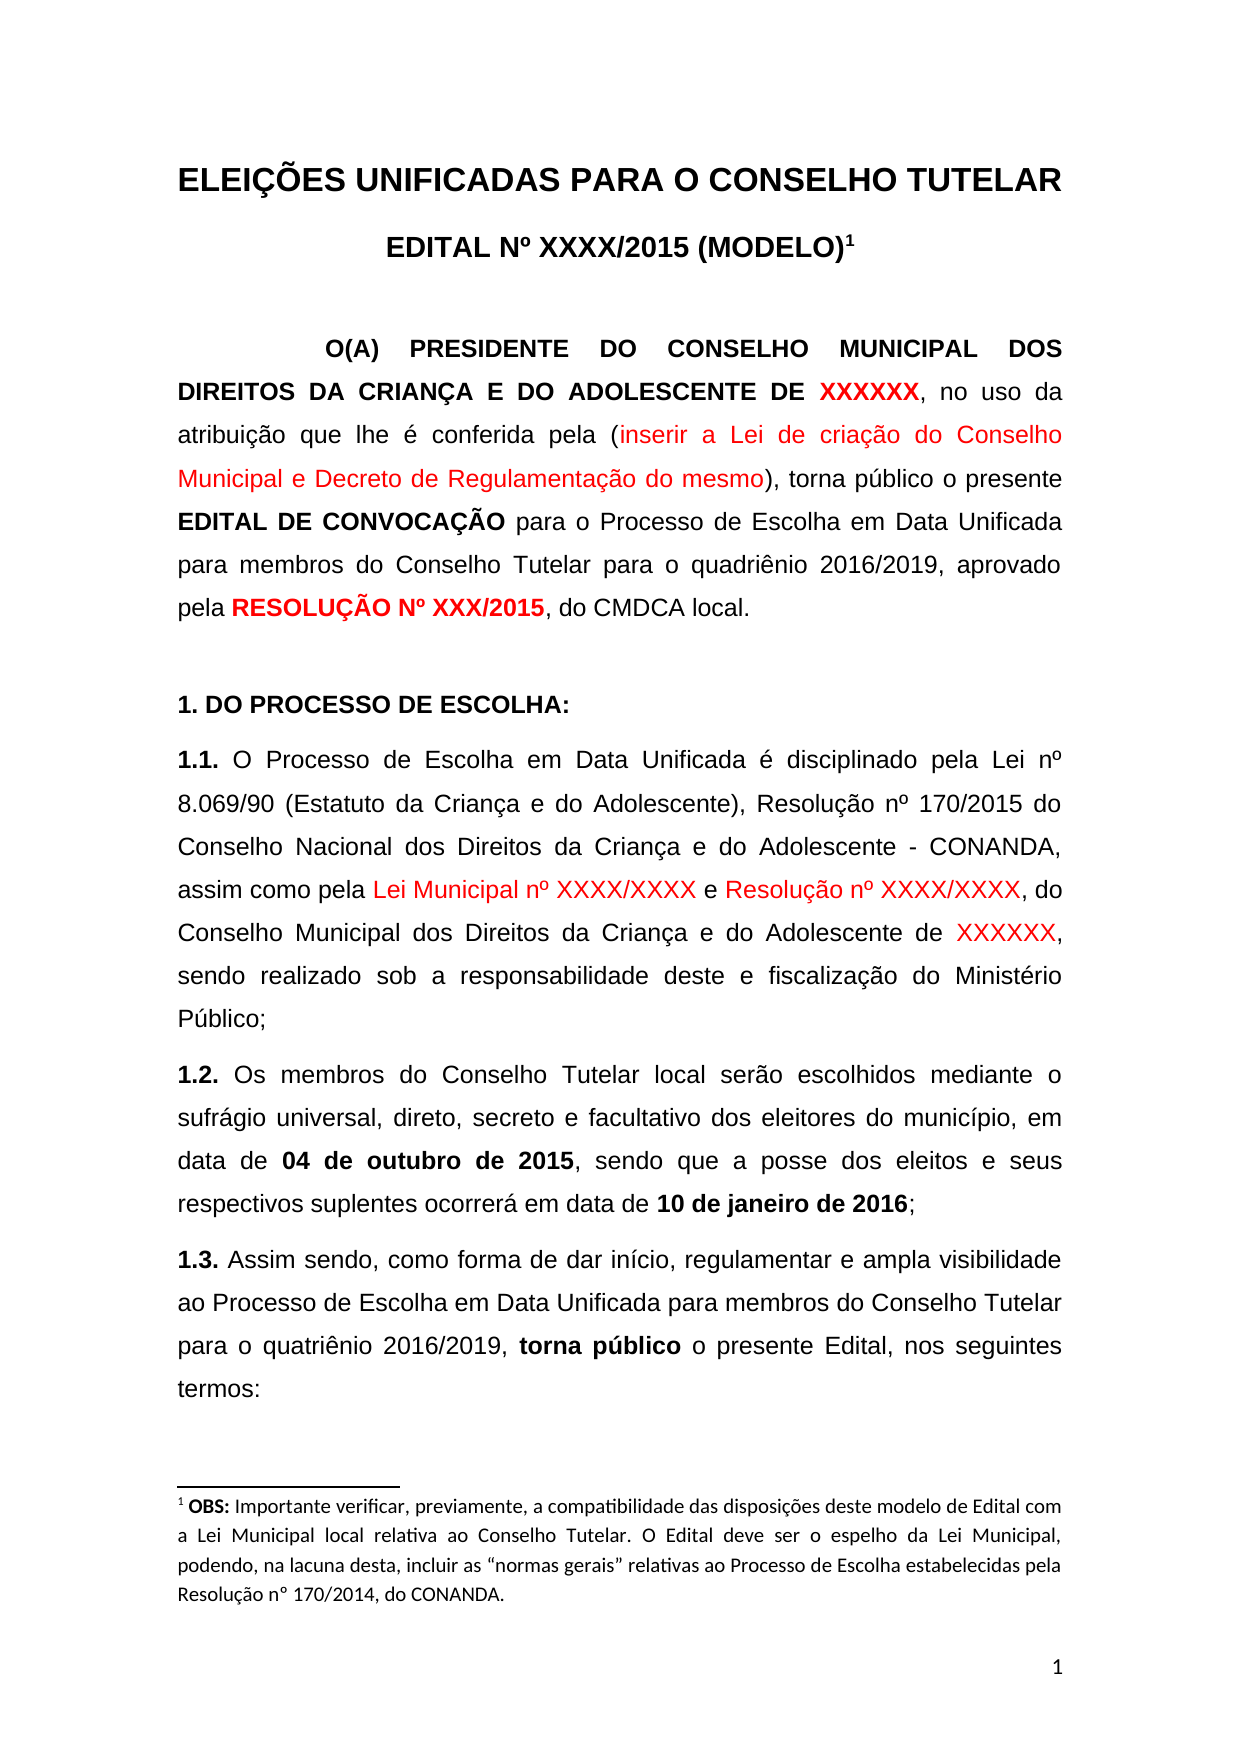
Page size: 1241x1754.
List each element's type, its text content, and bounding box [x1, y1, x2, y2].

text 1. DO PROCESSO DE ESCOLHA: [177, 690, 1063, 719]
text EDITAL Nº XXXX/2015 (MODELO) [177, 230, 1063, 264]
text 1.1. O Processo de Escolha em Data Unificada é disciplinado pela Lei nº 8.069/90 (Estatuto da Criança e do Adolescente), Resolução nº 170/2015 do Conselho Nacional dos Direitos da Criança e do Adolescente - CONANDA, assim como pela Lei Municipal nº XXXX/XXXX e Resolução nº XXXX/XXXX, do Conselho Municipal dos Direitos da Criança e do Adolescente de XXXXXX, sendo realizado sob a responsabilidade deste e fiscalização do Ministério Público; [177, 746, 1063, 1033]
text 1.2. Os membros do Conselho Tutelar local serão escolhidos mediante o sufrágio universal, direto, secreto e facultativo dos eleitores do município, em data de 04 de outubro de 2015, sendo que a posse dos eleitos e seus respectivos suplentes ocorrerá em data de 10 de janeiro de 2016; [177, 1060, 1063, 1218]
text OBS: Importante verificar, previamente, a compatibilidade das disposições deste modelo de Edital com a Lei Municipal local relativa ao Conselho Tutelar. O Edital deve ser o espelho da Lei Municipal, podendo, na lacuna desta, incluir as “normas gerais” relativas ao Processo de Escolha estabelecidas pela Resolução nº 170/2014, do CONANDA. [177, 1493, 1063, 1606]
text ELEIÇÕES UNIFICADAS PARA O CONSELHO TUTELAR [177, 160, 1063, 198]
text O(A) PRESIDENTE DO CONSELHO MUNICIPAL DOS DIREITOS DA CRIANÇA E DO ADOLESCENTE DE XXXXXX, no uso da atribuição que lhe é conferida pela (inserir a Lei de criação do Conselho Municipal e Decreto de Regulamentação do mesmo), torna público o presente EDITAL DE CONVOCAÇÃO para o Processo de Escolha em Data Unificada para membros do Conselho Tutelar para o quadriênio 2016/2019, aprovado pela RESOLUÇÃO Nº XXX/2015, do CMDCA local. [177, 334, 1063, 622]
text 1.3. Assim sendo, como forma de dar início, regulamentar e ampla visibilidade ao Processo de Escolha em Data Unificada para membros do Conselho Tutelar para o quatriênio 2016/2019, torna público o presente Edital, nos seguintes termos: [177, 1245, 1063, 1403]
